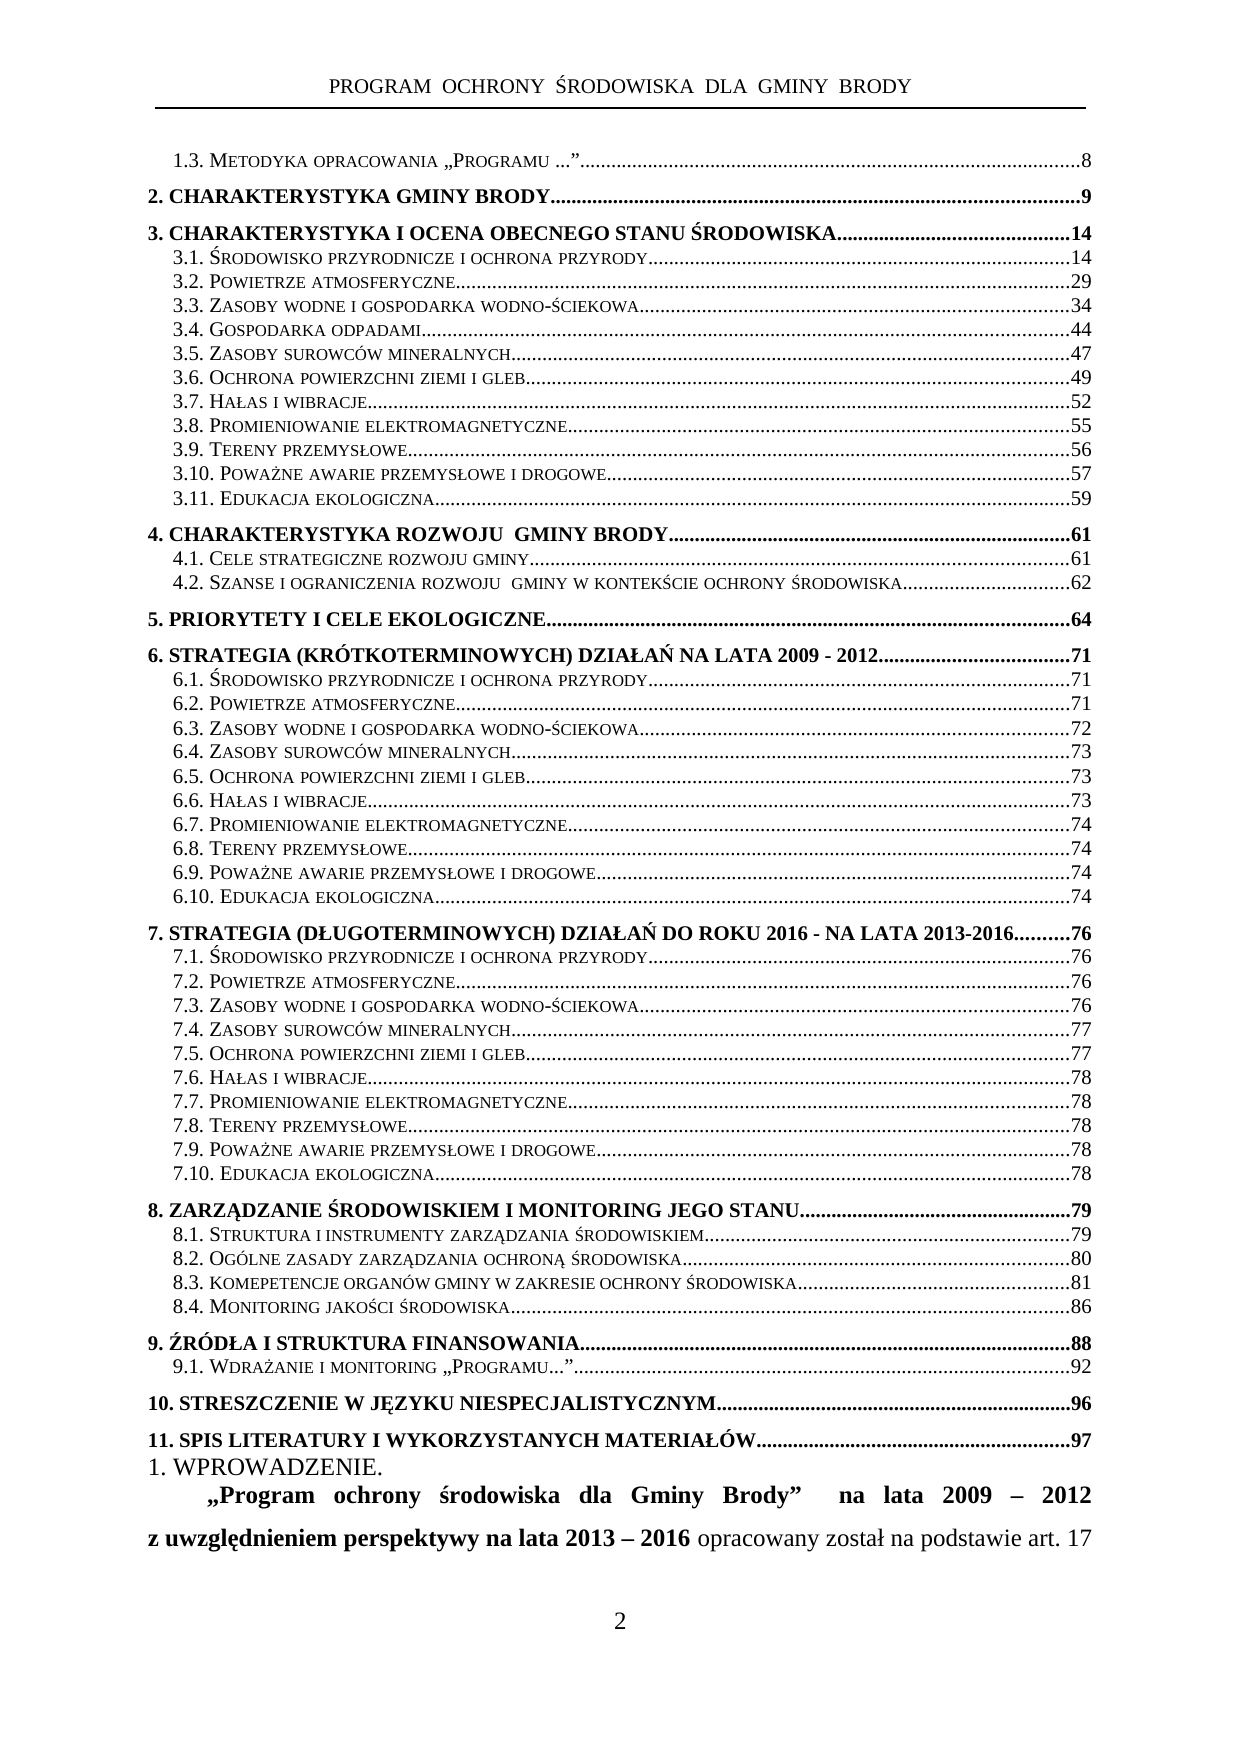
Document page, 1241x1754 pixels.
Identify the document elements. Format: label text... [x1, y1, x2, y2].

text 6.6. Hałas i wibracje. 73 [173, 788, 1093, 812]
text 8. Zarządzanie środowiskiem i monitoring jego stanu. 79 [148, 1198, 1093, 1222]
text 4.2. Szanse i ograniczenia rozwoju gminy w kontekście ochrony środowiska. 62 [173, 570, 1093, 594]
text 1. WPROWADZENIE. [148, 1452, 1093, 1480]
text 7.5. Ochrona powierzchni ziemi i gleb. 77 [173, 1041, 1093, 1065]
text 7.1. Środowisko przyrodnicze i ochrona przyrody. 76 [173, 944, 1093, 968]
text 7.3. Zasoby wodne i gospodarka wodno-ściekowa. 76 [173, 993, 1093, 1017]
text 6.3. Zasoby wodne i gospodarka wodno-ściekowa. 72 [173, 715, 1093, 739]
text 8.3. KOMEPETENCJE ORGANÓW GMINY W ZAKRESIE OCHRONY ŚRODOWISKA. 81 [173, 1270, 1093, 1294]
text 7.9. Poważne awarie przemysłowe i drogowe. 78 [173, 1137, 1093, 1161]
text 9. ŹRÓDŁA I STRUKTURA FINANSOWANIA. 88 [148, 1330, 1093, 1354]
text 8.4. Monitoring jakości środowiska. 86 [173, 1294, 1093, 1318]
text 1.3. Metodyka opracowania „Programu ...”. 8 [173, 148, 1093, 172]
text 11. Spis literatury i wykorzystanych materiałów. 97 [148, 1428, 1093, 1452]
text 7.8. Tereny przemysłowe. 78 [173, 1113, 1093, 1137]
text 3.2. Powietrze atmosferyczne. 29 [173, 269, 1093, 293]
text 3.10. Poważne awarie przemysłowe i drogowe. 57 [173, 461, 1093, 485]
text 7.7. Promieniowanie elektromagnetyczne. 78 [173, 1089, 1093, 1113]
text 3.1. Środowisko przyrodnicze i ochrona przyrody. 14 [173, 245, 1093, 269]
text 7.6. Hałas i wibracje. 78 [173, 1065, 1093, 1089]
text 6.5. Ochrona powierzchni ziemi i gleb. 73 [173, 763, 1093, 788]
text 2. CHARAKTERYSTYKA GMINY BRODY. 9 [148, 184, 1093, 208]
text 6. STRATEGIA (krótkoterminowych) działaŃ na lata 2009 - 2012. 71 [148, 643, 1093, 667]
text 3.3. Zasoby wodne i gospodarka wodno-ściekowa. 34 [173, 293, 1093, 317]
text „Program ochrony środowiska dla Gminy Brody” na lata 2009 – 2012 z uwzględnieniem perspektywy na lata 2013 – 2016 opracowany został na podstawie art. 17 [148, 1480, 1093, 1552]
text 4.1. Cele strategiczne rozwoju gminy. 61 [173, 546, 1093, 570]
text 8.2. Ogólne zasady zarządzania ochroną środowiska. 80 [173, 1246, 1093, 1270]
text 6.9. Poważne awarie przemysłowe i drogowe. 74 [173, 860, 1093, 884]
text 4. Charakterystyka rozwoju gminy BRODY. 61 [148, 522, 1093, 546]
text 10. Streszczenie w języku niespecjalistycznym. 96 [148, 1391, 1093, 1415]
text 6.7. Promieniowanie elektromagnetyczne. 74 [173, 812, 1093, 836]
text 9.1. Wdrażanie i monitoring „Programu...”. 92 [173, 1354, 1093, 1378]
text 3.9. Tereny przemysłowe. 56 [173, 437, 1093, 461]
text 6.4. Zasoby surowców mineralnych. 73 [173, 739, 1093, 763]
text 5. PRIORYTETY I CELE EKOLOGICZNE. 64 [148, 607, 1093, 631]
text 3.4. Gospodarka odpadami. 44 [173, 317, 1093, 341]
text 3.6. Ochrona powierzchni ziemi i gleb. 49 [173, 365, 1093, 389]
text 7. STRATEGIA (długoterminowych) działaŃ do roku 2016 - na lata 2013-2016. 76 [148, 920, 1093, 944]
text 3.8. Promieniowanie elektromagnetyczne. 55 [173, 413, 1093, 437]
text 3. Charakterystyka i ocena obecnego stanu środowiska. 14 [148, 221, 1093, 245]
text 3.7. Hałas i wibracje. 52 [173, 389, 1093, 413]
text 7.2. Powietrze atmosferyczne. 76 [173, 968, 1093, 993]
text 7.10. Edukacja ekologiczna. 78 [173, 1161, 1093, 1185]
text 6.2. Powietrze atmosferyczne. 71 [173, 691, 1093, 715]
text 6.10. Edukacja ekologiczna. 74 [173, 884, 1093, 908]
text 3.5. Zasoby surowców mineralnych. 47 [173, 341, 1093, 365]
text 7.4. Zasoby surowców mineralnych. 77 [173, 1017, 1093, 1041]
text 8.1. Struktura I INSTRUMENTY ZARZĄDZANIA środowiskiem. 79 [173, 1222, 1093, 1246]
text 3.11. Edukacja ekologiczna. 59 [173, 485, 1093, 509]
text 6.8. Tereny przemysłowe. 74 [173, 836, 1093, 860]
text 6.1. Środowisko przyrodnicze i ochrona przyrody. 71 [173, 667, 1093, 691]
